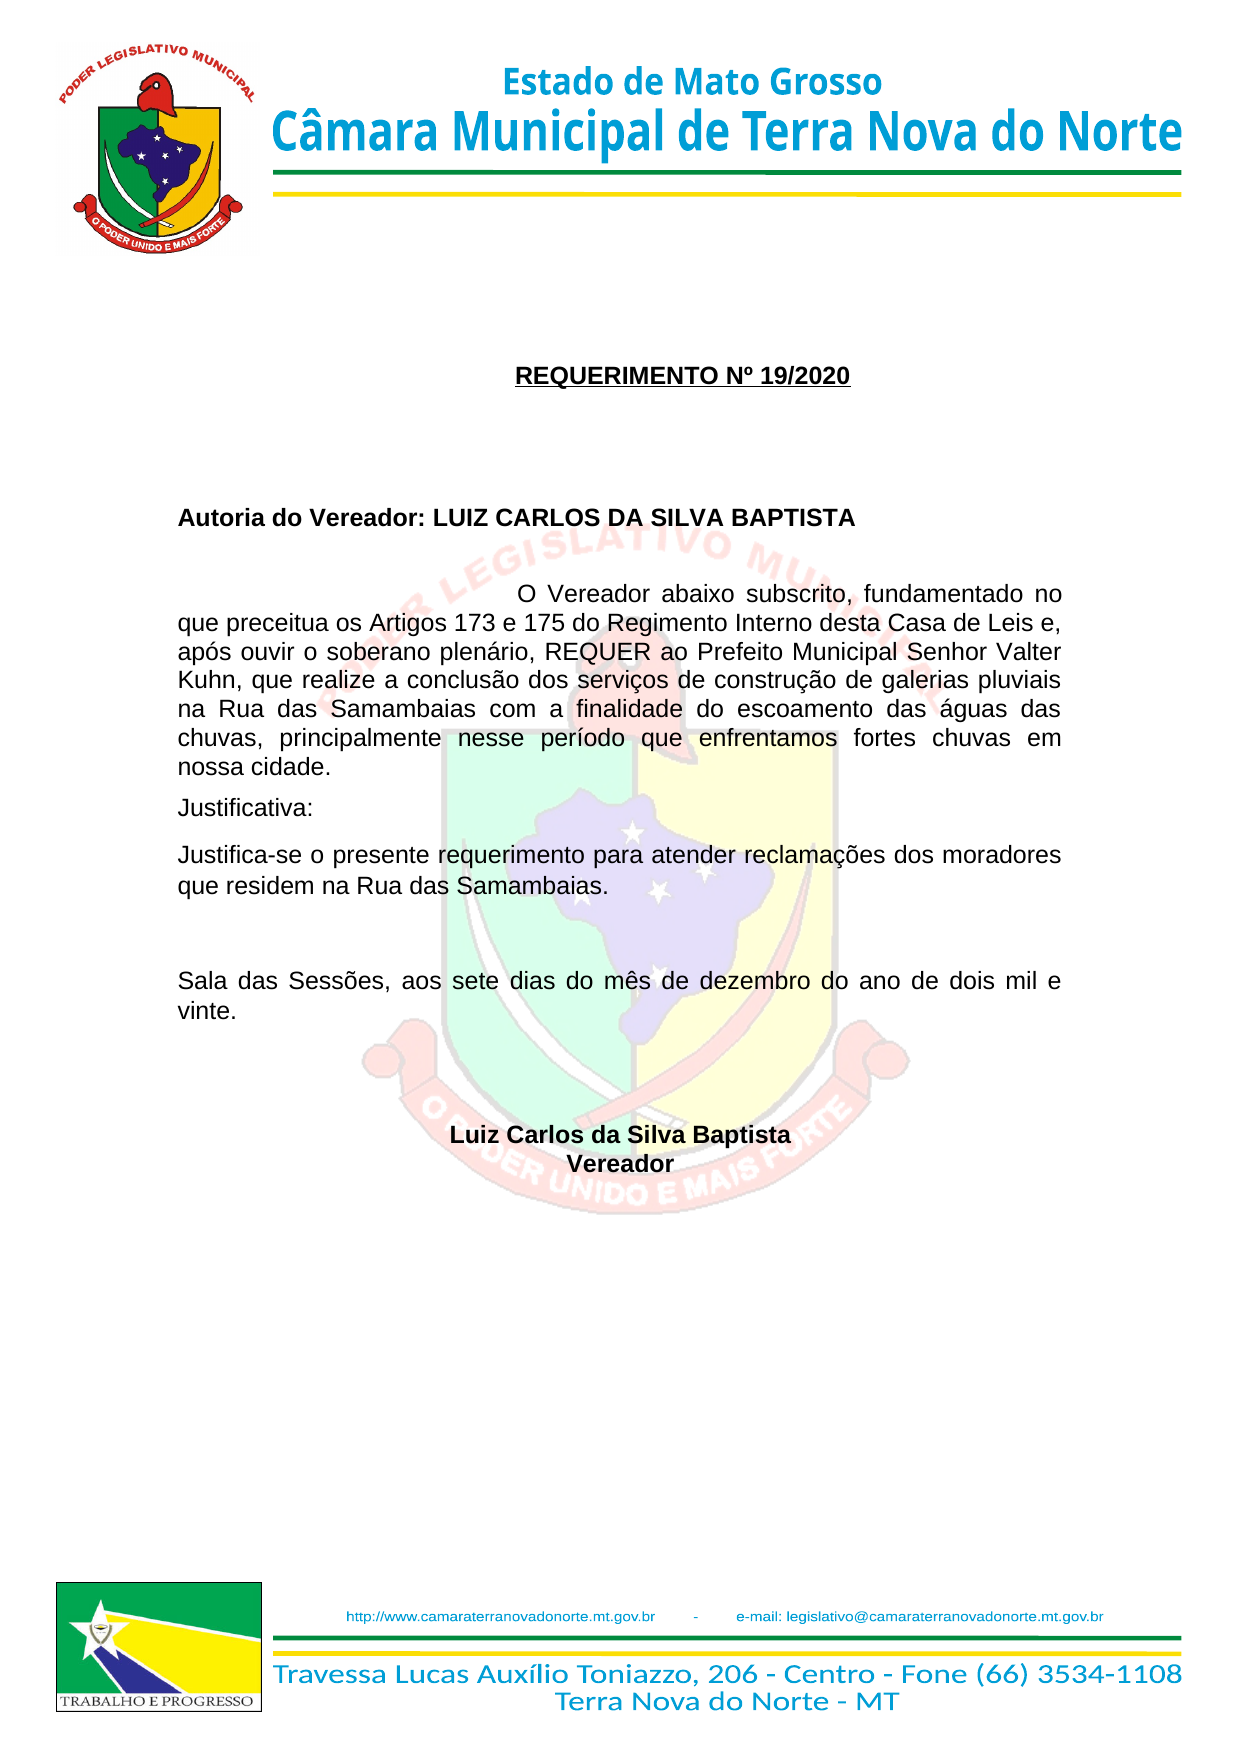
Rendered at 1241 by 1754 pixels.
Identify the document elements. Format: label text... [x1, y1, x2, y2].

text Justificativa: [177, 793, 303, 821]
text O Vereador abaixo subscrito, fundamentado no que preceitua os Artigos 173 e 175 do Regimento Interno desta Casa de Leis e, após ouvir o soberano plenário, REQUER ao Prefeito Municipal Senhor Valter Kuhn, que realize a conclusão dos serviços de construção de galerias pluviais na Rua das Samambaias com a finalidade do escoamento das águas das chuvas, principalmente nesse período que enfrentamos fortes chuvas em nossa cidade. [966, 579, 1063, 780]
text Justifica-se o presente requerimento para atender reclamações dos moradores que residem na Rua das Samambaias. [966, 840, 1063, 899]
subtitle Luiz Carlos da Silva Baptista [966, 1120, 1063, 1149]
picture [55, 42, 260, 256]
text ­­­­­­­­­­­­­­­­­­­­­­­­­­­­­­­­­­­­­­­­­­­­­­­­­­­­­­­­­­­­­­­­­­­­­­­­­­­­­­­­­­­­­­­­­­­­­­­­­­­­­­­­­­­­­­­­­­­­­­­­­­­­­­­­­­­­­­­­­­­­­­­Sala das Sessões, aos sete dias do mês de dezembro do ano de dois mil e vinte. [966, 966, 1063, 1025]
text Justifica-se o presente requerimento para atender reclamações dos moradores que residem na Rua das Samambaias. [177, 840, 303, 899]
text ­­­­­­­­­­­­­­­­­­­­­­­­­­­­­­­­­­­­­­­­­­­­­­­­­­­­­­­­­­­­­­­­­­­­­­­­­­­­­­­­­­­­­­­­­­­­­­­­­­­­­­­­­­­­­­­­­­­­­­­­­­­­­­­­­­­­­­­­­­­­­­­Sala das Sessões, aos sete dias do mês de dezembro do ano de dois mil e vinte. [177, 966, 303, 1025]
subtitle Luiz Carlos da Silva Baptista [177, 1120, 303, 1149]
picture [57, 1583, 261, 1711]
subtitle Autoria do Vereador: LUIZ CARLOS DA SILVA BAPTISTA [177, 503, 1063, 532]
text Vereador [177, 1149, 303, 1177]
text Vereador [966, 1149, 1063, 1177]
text O Vereador abaixo subscrito, fundamentado no que preceitua os Artigos 173 e 175 do Regimento Interno desta Casa de Leis e, após ouvir o soberano plenário, REQUER ao Prefeito Municipal Senhor Valter Kuhn, que realize a conclusão dos serviços de construção de galerias pluviais na Rua das Samambaias com a finalidade do escoamento das águas das chuvas, principalmente nesse período que enfrentamos fortes chuvas em nossa cidade. [177, 579, 303, 780]
text REQUERIMENTO Nº 19/2020 [177, 361, 1063, 389]
picture [860, 1611, 868, 1623]
text Justificativa: [966, 793, 1063, 821]
